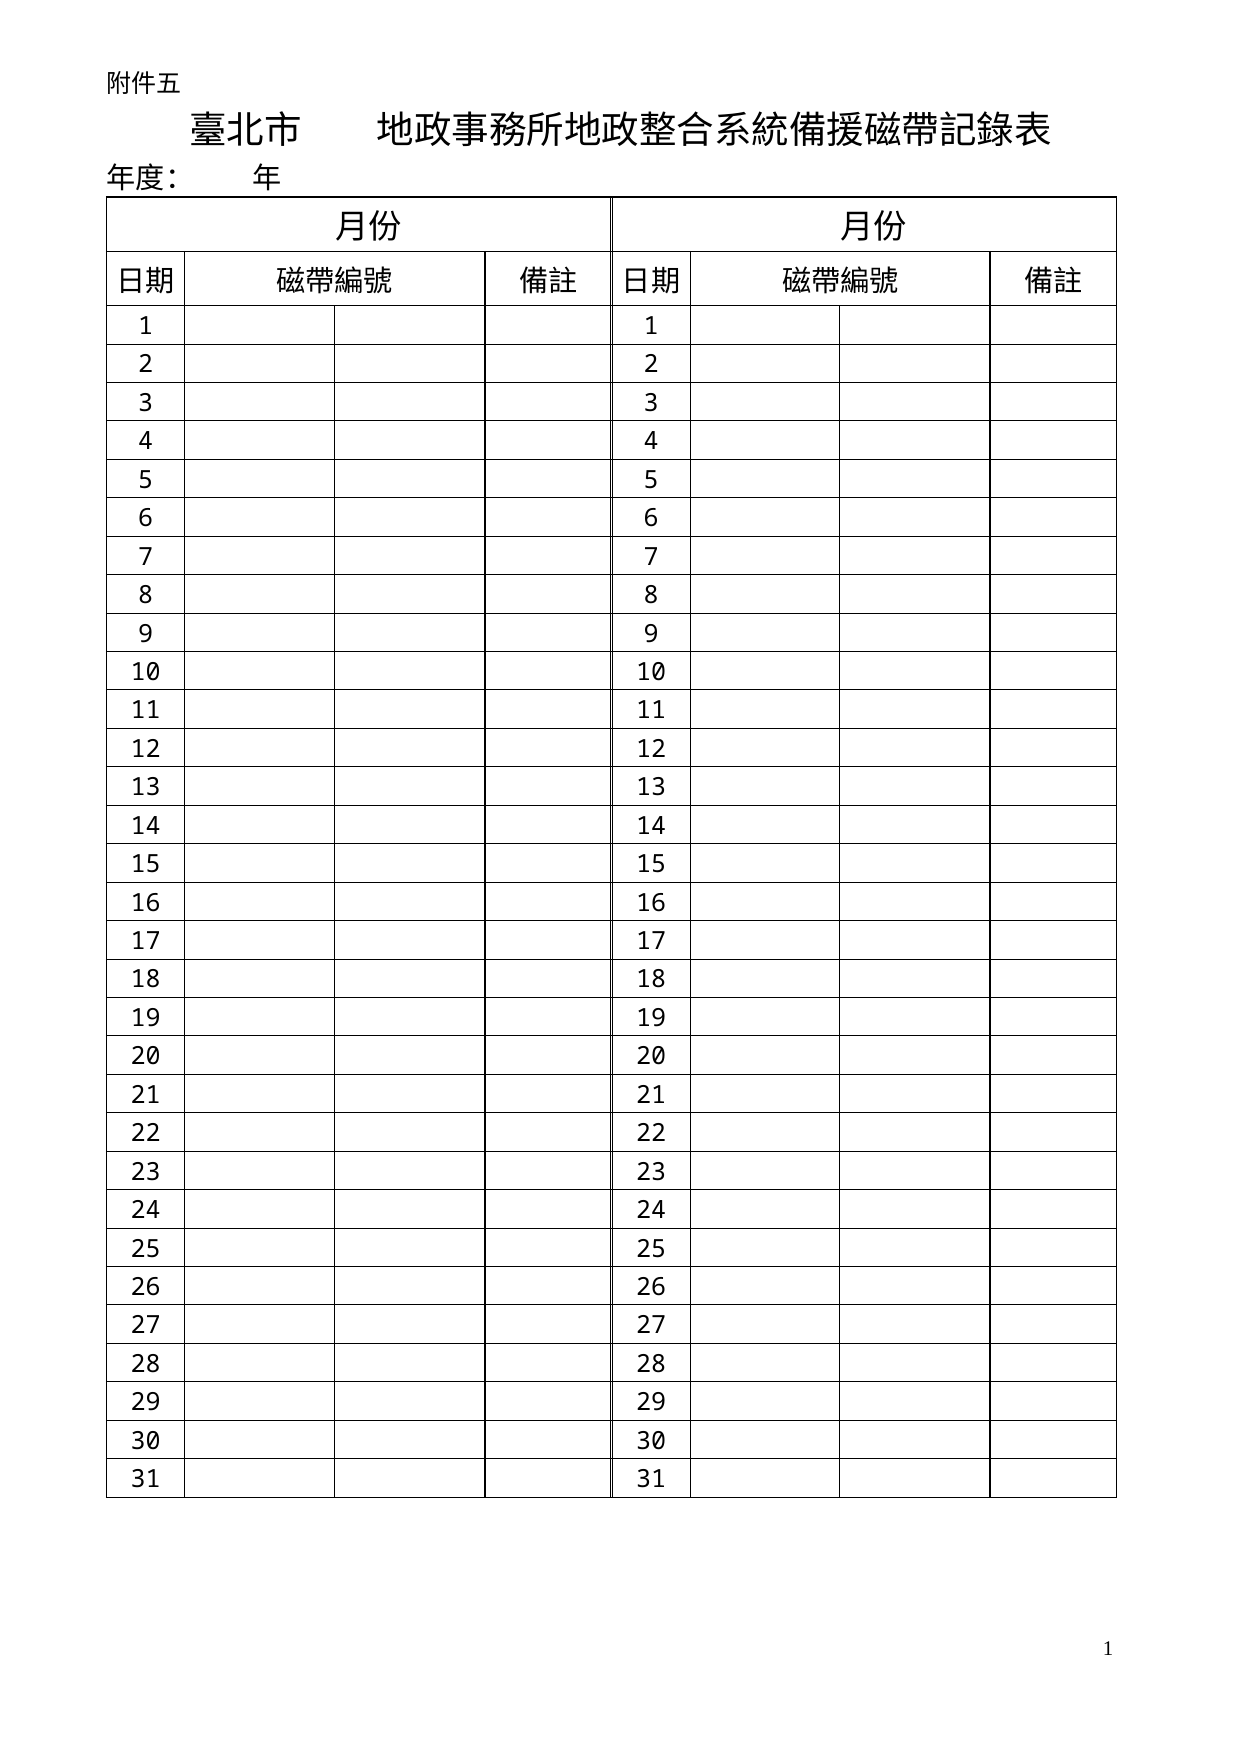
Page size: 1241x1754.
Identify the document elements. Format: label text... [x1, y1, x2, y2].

table_cell [486, 537, 610, 574]
table_cell [185, 460, 334, 497]
table_cell [335, 652, 484, 689]
table_cell [335, 1267, 484, 1304]
table_cell [335, 614, 484, 651]
table_cell [691, 998, 839, 1035]
table_cell [691, 1382, 839, 1420]
table_cell [691, 306, 839, 343]
table_cell 1 [613, 306, 690, 343]
table_cell [335, 1075, 484, 1112]
table_cell [486, 1190, 610, 1227]
table_cell [486, 690, 610, 728]
table_cell 6 [107, 498, 184, 536]
table_cell [335, 1152, 484, 1189]
table_cell [840, 1382, 989, 1420]
table_cell [691, 1229, 839, 1266]
table_cell [691, 1421, 839, 1458]
table_cell [335, 345, 484, 382]
table_cell [185, 1421, 334, 1458]
table_cell [185, 614, 334, 651]
table_cell [335, 1190, 484, 1227]
table_cell [185, 1305, 334, 1343]
table_cell [691, 844, 839, 882]
table_cell [185, 1190, 334, 1227]
table_cell [991, 345, 1116, 382]
table_cell [991, 998, 1116, 1035]
table_cell [840, 1036, 989, 1074]
table_cell [185, 1113, 334, 1151]
table_cell [691, 1152, 839, 1189]
table_cell [691, 1344, 839, 1381]
table_cell [335, 1421, 484, 1458]
table_cell 28 [613, 1344, 690, 1381]
table_cell [840, 1267, 989, 1304]
table_cell [486, 844, 610, 882]
table_cell [840, 306, 989, 343]
table_cell [991, 690, 1116, 728]
table_cell [185, 652, 334, 689]
table_cell 9 [613, 614, 690, 651]
table_cell [991, 767, 1116, 805]
table_cell [691, 806, 839, 843]
table_cell [691, 614, 839, 651]
text 年度： 年 [106, 154, 1134, 196]
table_cell [840, 1459, 989, 1497]
table_cell [185, 1229, 334, 1266]
table_cell [691, 1113, 839, 1151]
table_cell [691, 1190, 839, 1227]
table_cell [991, 460, 1116, 497]
table_cell 9 [107, 614, 184, 651]
table_cell [335, 1344, 484, 1381]
table_cell [991, 652, 1116, 689]
table_cell 磁帶編號 [691, 252, 989, 305]
table_cell [335, 306, 484, 343]
table_cell 29 [613, 1382, 690, 1420]
table_cell [335, 1036, 484, 1074]
text 附件五 [106, 64, 1134, 100]
table_cell [991, 498, 1116, 536]
table_cell 22 [613, 1113, 690, 1151]
table_cell [185, 498, 334, 536]
table_cell [486, 1229, 610, 1266]
table_cell 12 [613, 729, 690, 766]
table_cell 10 [107, 652, 184, 689]
table_cell [991, 1036, 1116, 1074]
table_cell 18 [613, 960, 690, 997]
table_cell [486, 652, 610, 689]
table_cell 24 [613, 1190, 690, 1227]
table_cell [691, 652, 839, 689]
table_cell 26 [107, 1267, 184, 1304]
table_cell [840, 806, 989, 843]
table_cell [335, 998, 484, 1035]
table_cell [335, 960, 484, 997]
table_cell 14 [107, 806, 184, 843]
table_cell [691, 883, 839, 920]
table_cell [335, 498, 484, 536]
table_cell [840, 421, 989, 459]
table_cell [840, 575, 989, 612]
table_cell [840, 883, 989, 920]
table_cell [691, 1075, 839, 1112]
table_cell [486, 1036, 610, 1074]
table_cell [335, 421, 484, 459]
table_cell [840, 1305, 989, 1343]
table_cell 8 [613, 575, 690, 612]
table_cell 13 [613, 767, 690, 805]
table_cell [185, 383, 334, 420]
table_cell [991, 1113, 1116, 1151]
table_cell 2 [107, 345, 184, 382]
table_cell [486, 1421, 610, 1458]
table_cell [691, 1459, 839, 1497]
table_cell 22 [107, 1113, 184, 1151]
table_cell [691, 345, 839, 382]
table_cell 18 [107, 960, 184, 997]
table_cell 29 [107, 1382, 184, 1420]
table_cell 11 [613, 690, 690, 728]
table_cell 日期 [107, 252, 184, 305]
table_cell [840, 1075, 989, 1112]
table_cell [185, 1267, 334, 1304]
table_cell 磁帶編號 [185, 252, 484, 305]
text 臺北市 地政事務所地政整合系統備援磁帶記錄表 [106, 100, 1134, 154]
table_cell [991, 1190, 1116, 1227]
table_cell 備註 [991, 252, 1116, 305]
table_cell [335, 921, 484, 958]
table_cell [991, 1075, 1116, 1112]
table_cell [991, 1305, 1116, 1343]
table_cell 21 [107, 1075, 184, 1112]
table_cell 17 [107, 921, 184, 958]
table_header 月份 [613, 198, 1116, 251]
table_cell 16 [613, 883, 690, 920]
table_cell [691, 1036, 839, 1074]
table_cell [185, 883, 334, 920]
table_cell [486, 1152, 610, 1189]
table_cell [840, 498, 989, 536]
table_cell [991, 1152, 1116, 1189]
table_cell [185, 767, 334, 805]
table_cell [691, 1267, 839, 1304]
table_cell [691, 498, 839, 536]
table_cell [840, 1190, 989, 1227]
table_cell [691, 460, 839, 497]
table_cell 備註 [486, 252, 610, 305]
table_cell [991, 921, 1116, 958]
table_cell [486, 345, 610, 382]
table_cell 7 [107, 537, 184, 574]
table_cell [335, 537, 484, 574]
table_cell [335, 1459, 484, 1497]
table_cell 19 [107, 998, 184, 1035]
table_cell [691, 729, 839, 766]
table_cell [840, 690, 989, 728]
table_cell [991, 844, 1116, 882]
table_cell 2 [613, 345, 690, 382]
table_cell [335, 1382, 484, 1420]
table_cell [991, 1344, 1116, 1381]
table_cell 3 [613, 383, 690, 420]
table_cell [185, 421, 334, 459]
table_cell [335, 1113, 484, 1151]
table_cell [991, 575, 1116, 612]
table_cell [486, 421, 610, 459]
table_cell [185, 345, 334, 382]
table_cell 20 [613, 1036, 690, 1074]
table_cell [840, 537, 989, 574]
table_cell [335, 1305, 484, 1343]
table_cell [840, 1344, 989, 1381]
table_cell [185, 960, 334, 997]
table_cell 4 [613, 421, 690, 459]
table_cell [991, 1459, 1116, 1497]
table_cell [185, 306, 334, 343]
table_cell 31 [613, 1459, 690, 1497]
table_cell [840, 1113, 989, 1151]
table_cell [691, 960, 839, 997]
table_cell [185, 1344, 334, 1381]
table_cell [840, 1152, 989, 1189]
table_cell [691, 767, 839, 805]
table_cell [486, 921, 610, 958]
table_cell 19 [613, 998, 690, 1035]
table_cell [991, 883, 1116, 920]
table_cell 10 [613, 652, 690, 689]
table_cell [335, 883, 484, 920]
table_cell [691, 921, 839, 958]
table_cell 30 [107, 1421, 184, 1458]
table_cell [840, 345, 989, 382]
table_cell [991, 1267, 1116, 1304]
table_cell [486, 767, 610, 805]
table_cell [486, 498, 610, 536]
table_cell [840, 921, 989, 958]
table_cell [185, 1382, 334, 1420]
table_cell [840, 614, 989, 651]
table_cell 21 [613, 1075, 690, 1112]
table_cell 4 [107, 421, 184, 459]
table_cell [335, 460, 484, 497]
table_cell [335, 729, 484, 766]
table_cell 日期 [613, 252, 690, 305]
table_cell [840, 767, 989, 805]
table_cell 5 [613, 460, 690, 497]
table_cell 23 [613, 1152, 690, 1189]
table_cell [335, 767, 484, 805]
table_cell [185, 729, 334, 766]
table_cell 7 [613, 537, 690, 574]
table_cell [991, 806, 1116, 843]
table_cell 30 [613, 1421, 690, 1458]
table_cell [335, 844, 484, 882]
table_cell [335, 1229, 484, 1266]
table_cell 14 [613, 806, 690, 843]
table_cell [991, 383, 1116, 420]
table_cell [991, 729, 1116, 766]
table_cell [185, 921, 334, 958]
table_cell 15 [107, 844, 184, 882]
table_cell [185, 1152, 334, 1189]
table_cell [185, 575, 334, 612]
table_cell [486, 575, 610, 612]
table_cell 16 [107, 883, 184, 920]
table_cell [486, 306, 610, 343]
table_cell [486, 1113, 610, 1151]
table_cell [840, 1229, 989, 1266]
table_cell [486, 383, 610, 420]
table_cell [335, 690, 484, 728]
table_cell [335, 575, 484, 612]
table_cell [840, 383, 989, 420]
table_cell 1 [107, 306, 184, 343]
table_cell [486, 1344, 610, 1381]
table_cell [486, 960, 610, 997]
table_cell 31 [107, 1459, 184, 1497]
table_cell 27 [613, 1305, 690, 1343]
table_cell [486, 1075, 610, 1112]
table_cell 25 [613, 1229, 690, 1266]
table_cell [486, 614, 610, 651]
table_cell [486, 1382, 610, 1420]
table_cell [185, 1036, 334, 1074]
table_cell [486, 1459, 610, 1497]
table_cell [991, 421, 1116, 459]
table_cell [991, 1382, 1116, 1420]
table_cell [991, 1421, 1116, 1458]
table_cell 8 [107, 575, 184, 612]
table_cell [691, 690, 839, 728]
table_cell [691, 421, 839, 459]
table_cell 15 [613, 844, 690, 882]
table_cell [486, 883, 610, 920]
table_cell [185, 844, 334, 882]
table_cell [840, 998, 989, 1035]
table_cell 24 [107, 1190, 184, 1227]
table_cell 28 [107, 1344, 184, 1381]
table_cell [185, 537, 334, 574]
table_cell 27 [107, 1305, 184, 1343]
table_cell 26 [613, 1267, 690, 1304]
table_cell 12 [107, 729, 184, 766]
table_cell [185, 1075, 334, 1112]
table_cell 23 [107, 1152, 184, 1189]
table_cell [486, 1267, 610, 1304]
table_cell [486, 460, 610, 497]
table_cell 11 [107, 690, 184, 728]
table_cell [486, 806, 610, 843]
table_cell 20 [107, 1036, 184, 1074]
table_cell [691, 537, 839, 574]
table_cell [185, 806, 334, 843]
table_cell [335, 383, 484, 420]
table_cell [486, 729, 610, 766]
table_cell [691, 383, 839, 420]
table_cell [991, 960, 1116, 997]
table_cell [486, 998, 610, 1035]
table_cell 13 [107, 767, 184, 805]
table_cell [840, 960, 989, 997]
table_cell [335, 806, 484, 843]
table_cell [185, 1459, 334, 1497]
table_cell [840, 729, 989, 766]
table_cell [185, 690, 334, 728]
table_cell [691, 575, 839, 612]
table_cell [840, 844, 989, 882]
table_cell [991, 614, 1116, 651]
table_cell [840, 652, 989, 689]
table_cell 17 [613, 921, 690, 958]
table_cell [185, 998, 334, 1035]
table_cell [486, 1305, 610, 1343]
table_header 月份 [107, 198, 610, 251]
table_cell [691, 1305, 839, 1343]
table_cell 3 [107, 383, 184, 420]
table_cell [991, 1229, 1116, 1266]
table_cell 5 [107, 460, 184, 497]
table_cell [991, 537, 1116, 574]
table_cell [991, 306, 1116, 343]
table_cell 25 [107, 1229, 184, 1266]
table_cell 6 [613, 498, 690, 536]
table_cell [840, 1421, 989, 1458]
table_cell [840, 460, 989, 497]
